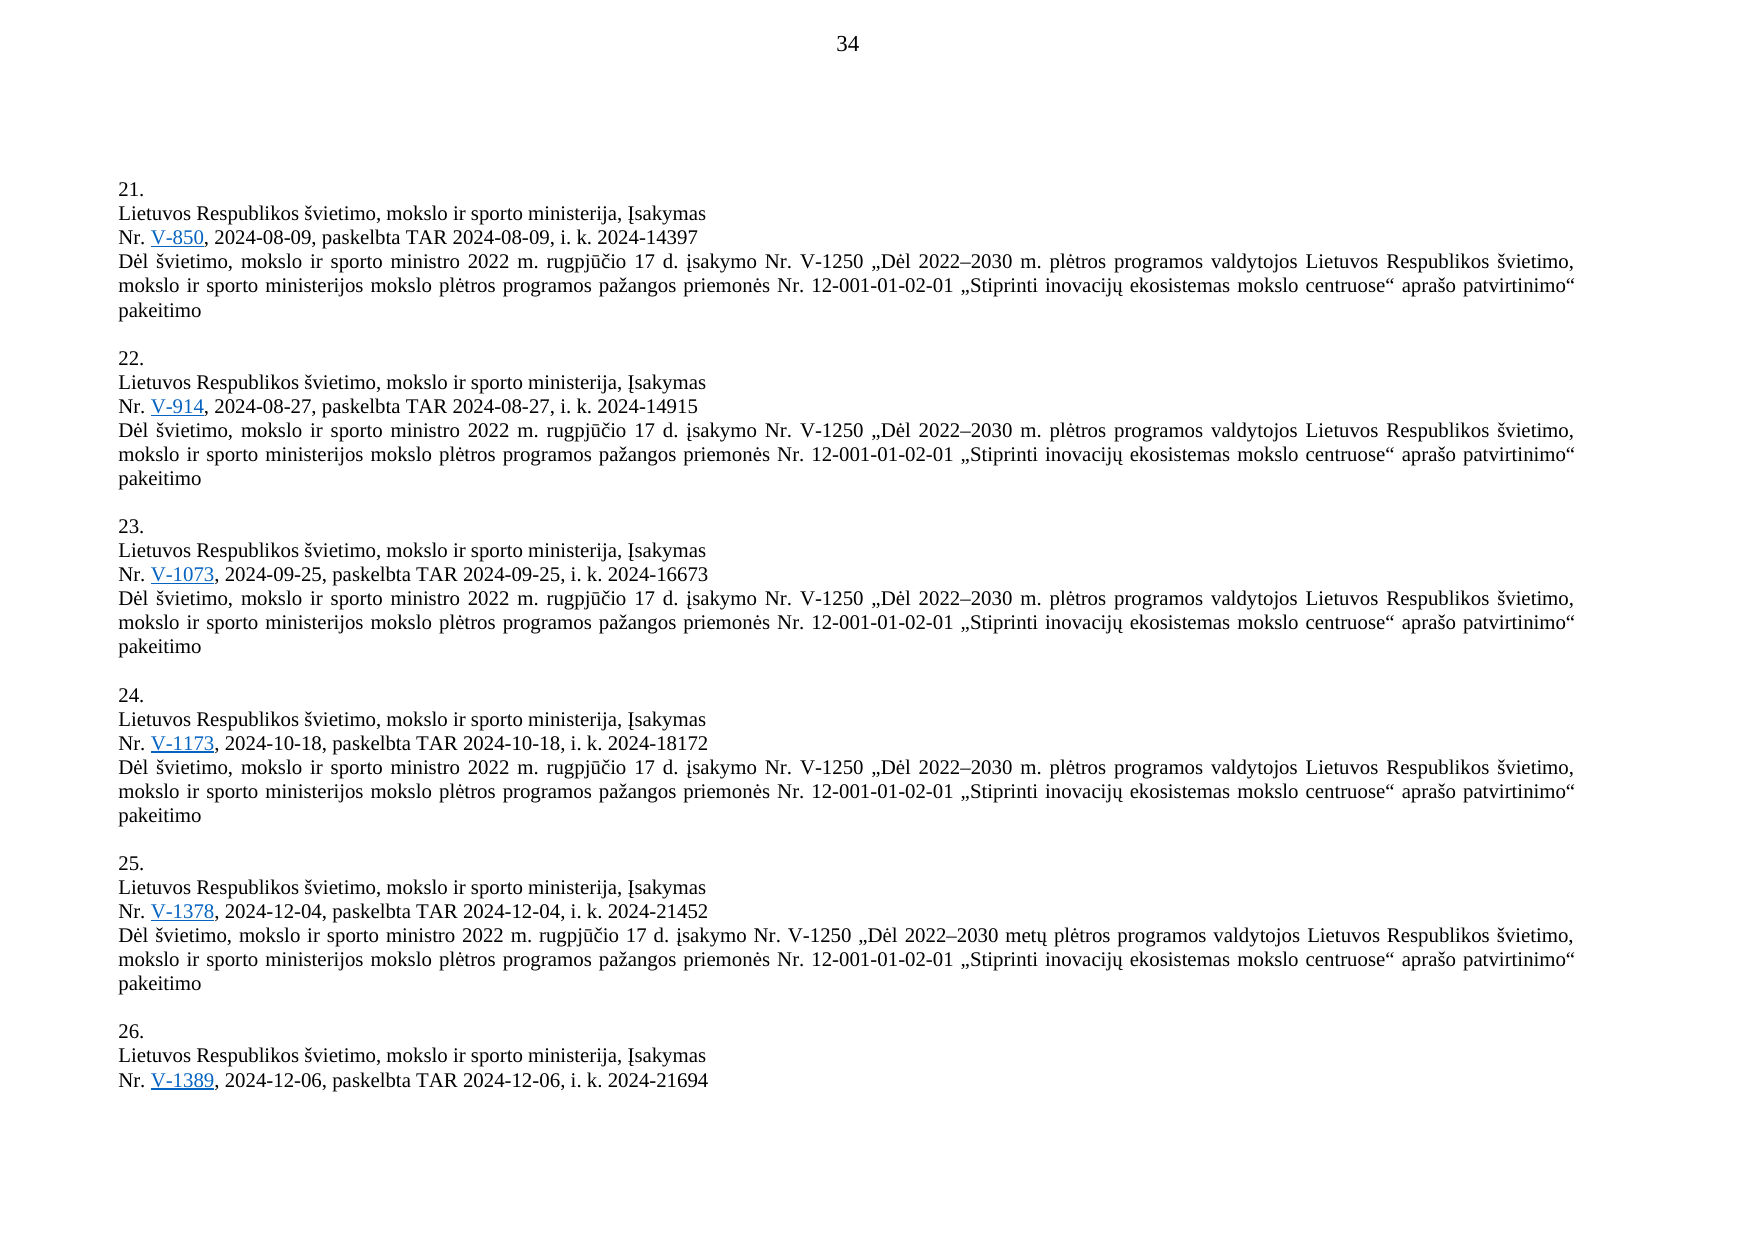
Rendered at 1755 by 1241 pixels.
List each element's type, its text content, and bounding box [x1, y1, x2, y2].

text Dėl švietimo, mokslo ir sporto ministro 2022 m. rugpjūčio 17 d. įsakymo Nr. V-1250 „Dėl 2022–2030 m. plėtros programos valdytojos Lietuvos Respublikos švietimo, mokslo ir sporto ministerijos mokslo plėtros programos pažangos priemonės Nr. 12-001-01-02-01 „Stiprinti inovacijų ekosistemas mokslo centruose“ aprašo patvirtinimo“ pakeitimo [118, 418, 1577, 490]
text 23. [118, 514, 1577, 538]
text Dėl švietimo, mokslo ir sporto ministro 2022 m. rugpjūčio 17 d. įsakymo Nr. V-1250 „Dėl 2022–2030 m. plėtros programos valdytojos Lietuvos Respublikos švietimo, mokslo ir sporto ministerijos mokslo plėtros programos pažangos priemonės Nr. 12-001-01-02-01 „Stiprinti inovacijų ekosistemas mokslo centruose“ aprašo patvirtinimo“ pakeitimo [118, 249, 1577, 322]
text Lietuvos Respublikos švietimo, mokslo ir sporto ministerija, Įsakymas [118, 875, 1577, 899]
text Dėl švietimo, mokslo ir sporto ministro 2022 m. rugpjūčio 17 d. įsakymo Nr. V-1250 „Dėl 2022–2030 m. plėtros programos valdytojos Lietuvos Respublikos švietimo, mokslo ir sporto ministerijos mokslo plėtros programos pažangos priemonės Nr. 12-001-01-02-01 „Stiprinti inovacijų ekosistemas mokslo centruose“ aprašo patvirtinimo“ pakeitimo [118, 755, 1577, 827]
text Nr. V-1389, 2024-12-06, paskelbta TAR 2024-12-06, i. k. 2024-21694 [118, 1067, 1577, 1092]
text 22. [118, 346, 1577, 370]
text Nr. V-1073, 2024-09-25, paskelbta TAR 2024-09-25, i. k. 2024-16673 [118, 562, 1577, 586]
text Lietuvos Respublikos švietimo, mokslo ir sporto ministerija, Įsakymas [118, 538, 1577, 562]
text 26. [118, 1019, 1577, 1043]
text 25. [118, 851, 1577, 875]
text Nr. V-1173, 2024-10-18, paskelbta TAR 2024-10-18, i. k. 2024-18172 [118, 731, 1577, 755]
text Nr. V-850, 2024-08-09, paskelbta TAR 2024-08-09, i. k. 2024-14397 [118, 225, 1577, 249]
text 21. [118, 177, 1577, 201]
text Dėl švietimo, mokslo ir sporto ministro 2022 m. rugpjūčio 17 d. įsakymo Nr. V-1250 „Dėl 2022–2030 metų plėtros programos valdytojos Lietuvos Respublikos švietimo, mokslo ir sporto ministerijos mokslo plėtros programos pažangos priemonės Nr. 12-001-01-02-01 „Stiprinti inovacijų ekosistemas mokslo centruose“ aprašo patvirtinimo“ pakeitimo [118, 923, 1577, 995]
text Nr. V-1378, 2024-12-04, paskelbta TAR 2024-12-04, i. k. 2024-21452 [118, 899, 1577, 923]
text 24. [118, 682, 1577, 707]
text Nr. V-914, 2024-08-27, paskelbta TAR 2024-08-27, i. k. 2024-14915 [118, 394, 1577, 418]
text Lietuvos Respublikos švietimo, mokslo ir sporto ministerija, Įsakymas [118, 707, 1577, 731]
text Dėl švietimo, mokslo ir sporto ministro 2022 m. rugpjūčio 17 d. įsakymo Nr. V-1250 „Dėl 2022–2030 m. plėtros programos valdytojos Lietuvos Respublikos švietimo, mokslo ir sporto ministerijos mokslo plėtros programos pažangos priemonės Nr. 12-001-01-02-01 „Stiprinti inovacijų ekosistemas mokslo centruose“ aprašo patvirtinimo“ pakeitimo [118, 586, 1577, 658]
text Lietuvos Respublikos švietimo, mokslo ir sporto ministerija, Įsakymas [118, 370, 1577, 394]
text Lietuvos Respublikos švietimo, mokslo ir sporto ministerija, Įsakymas [118, 201, 1577, 225]
text Lietuvos Respublikos švietimo, mokslo ir sporto ministerija, Įsakymas [118, 1043, 1577, 1067]
